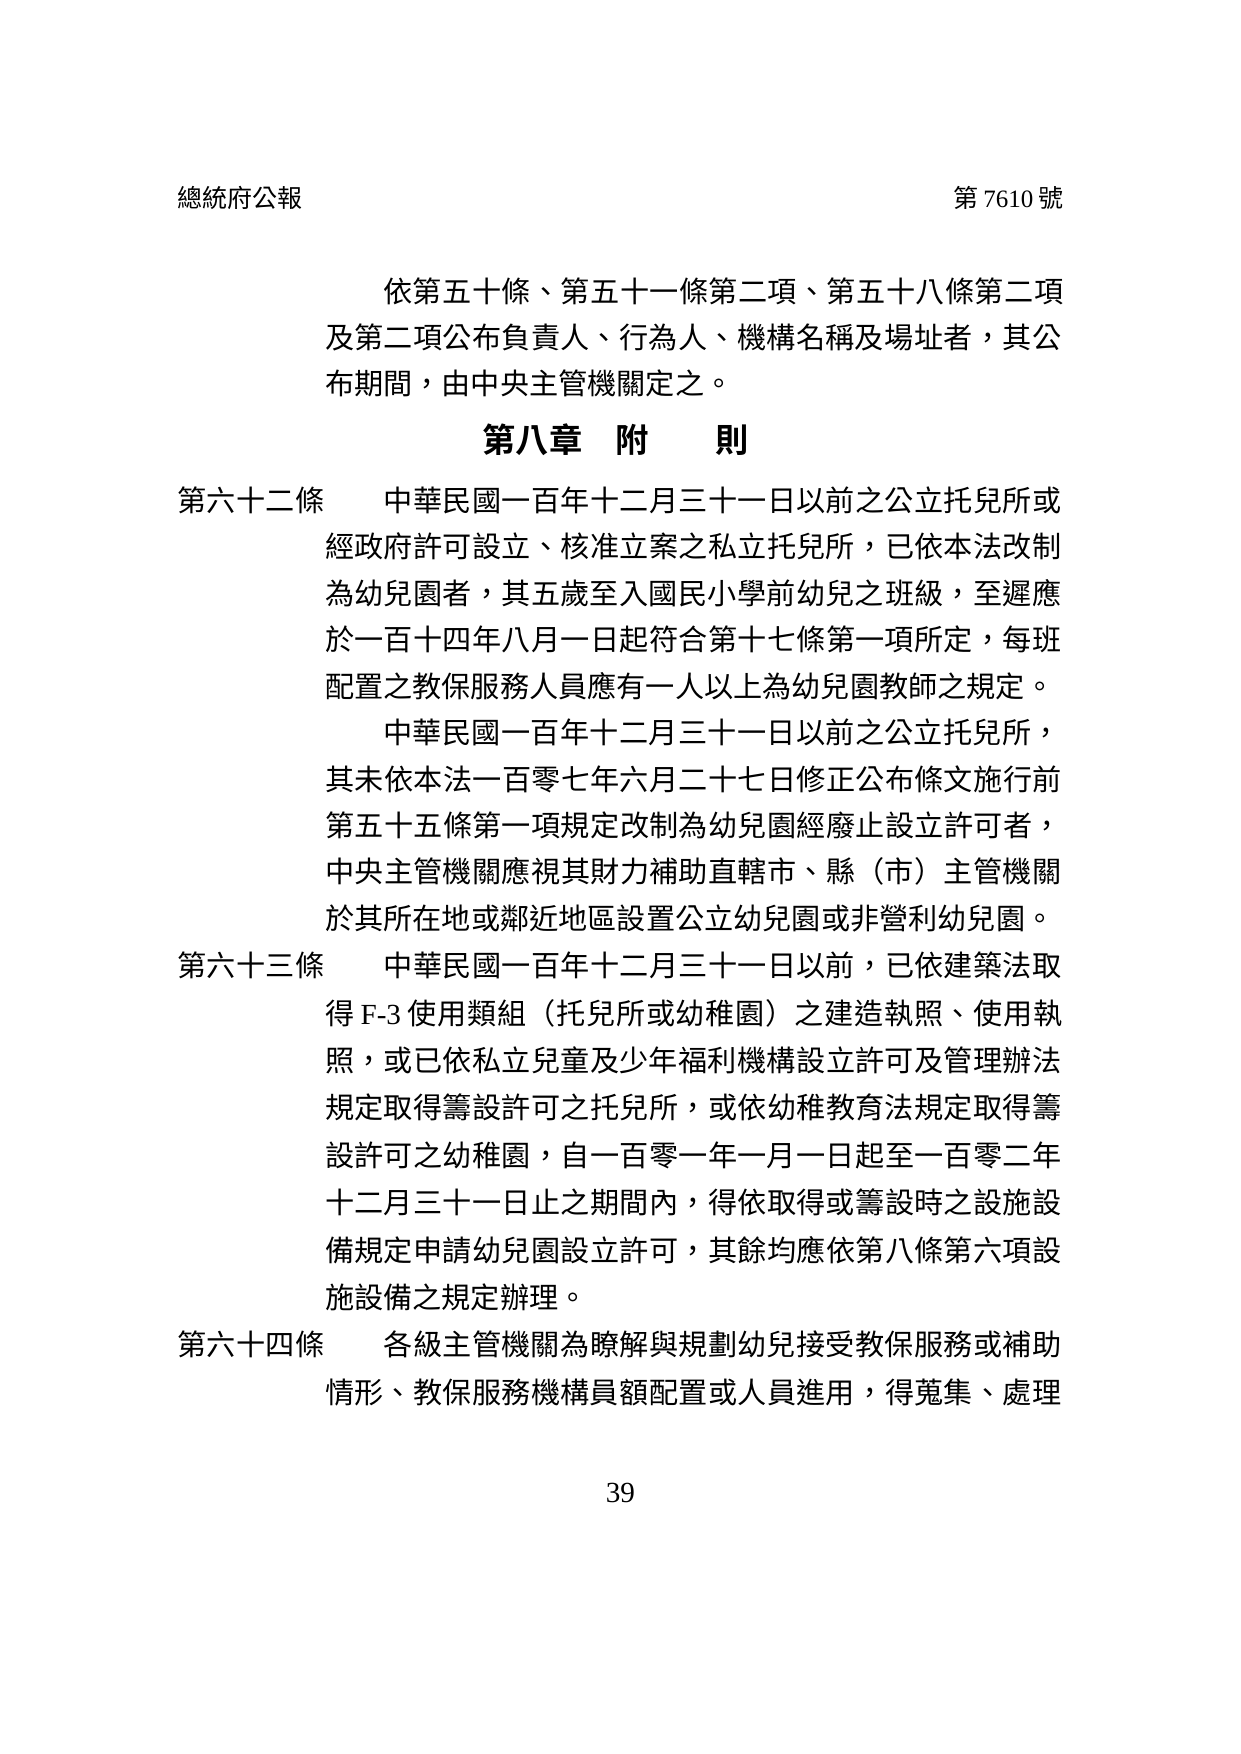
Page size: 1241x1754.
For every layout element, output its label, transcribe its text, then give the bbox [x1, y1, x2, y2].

text 第六十四條 各級主管機關為瞭解與規劃幼兒接受教保服務或補助情形、教保服務機構員額配置或人員進用，得蒐集、處理 [177, 1318, 1063, 1413]
text 依第五十條、第五十一條第二項、第五十八條第二項及第二項公布負責人、行為人、機構名稱及場址者，其公布期間，由中央主管機關定之。 [325, 266, 1063, 403]
text 第六十三條 中華民國一百年十二月三十一日以前，已依建築法取得F-3使用類組（托兒所或幼稚園）之建造執照、使用執照，或已依私立兒童及少年福利機構設立許可及管理辦法規定取得籌設許可之托兒所，或依幼稚教育法規定取得籌設許可之幼稚園，自一百零一年一月一日起至一百零二年十二月三十一日止之期間內，得依取得或籌設時之設施設備規定申請幼兒園設立許可，其餘均應依第八條第六項設施設備之規定辦理。 [177, 939, 1063, 1318]
text 第六十二條 中華民國一百年十二月三十一日以前之公立托兒所或經政府許可設立、核准立案之私立托兒所，已依本法改制為幼兒園者，其五歲至入國民小學前幼兒之班級，至遲應於一百十四年八月一日起符合第十七條第一項所定，每班配置之教保服務人員應有一人以上為幼兒園教師之規定。 [177, 474, 1063, 706]
text 第八章 附 則 [482, 416, 1063, 462]
text 中華民國一百年十二月三十一日以前之公立托兒所，其未依本法一百零七年六月二十七日修正公布條文施行前第五十五條第一項規定改制為幼兒園經廢止設立許可者，中央主管機關應視其財力補助直轄市、縣（市）主管機關於其所在地或鄰近地區設置公立幼兒園或非營利幼兒園。 [325, 706, 1063, 939]
